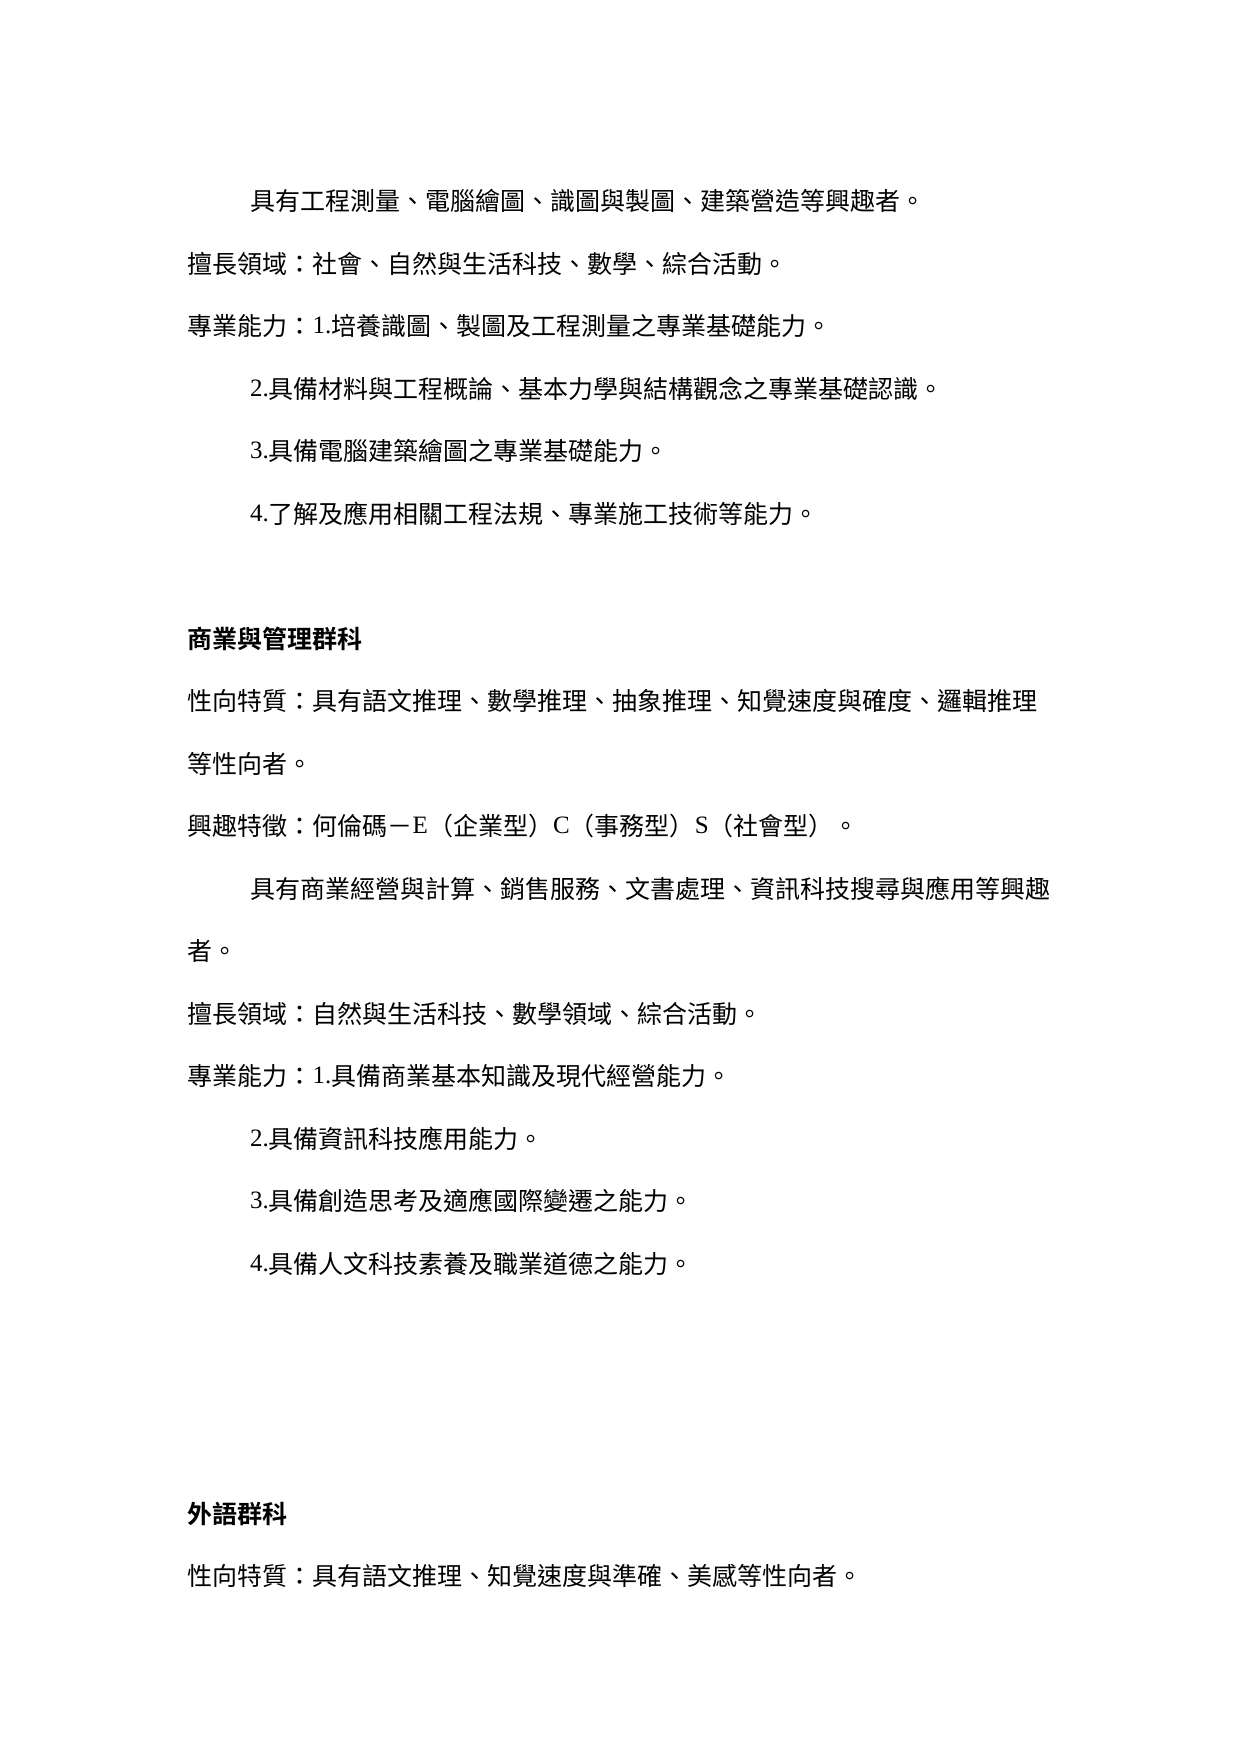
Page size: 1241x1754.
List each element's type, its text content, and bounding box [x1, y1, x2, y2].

text 具有工程測量、電腦繪圖、識圖與製圖、建築營造等興趣者。 [187, 158, 1053, 221]
text 3.具備創造思考及適應國際變遷之能力。 [187, 1158, 1053, 1221]
text 專業能力：1.培養識圖、製圖及工程測量之專業基礎能力。 [187, 283, 1053, 346]
text 具有商業經營與計算、銷售服務、文書處理、資訊科技搜尋與應用等興趣者。 [187, 846, 1053, 971]
text 擅長領域：社會、自然與生活科技、數學、綜合活動。 [187, 221, 1053, 283]
text 擅長領域：自然與生活科技、數學領域、綜合活動。 [187, 971, 1053, 1033]
text 性向特質：具有語文推理、知覺速度與準確、美感等性向者。 [187, 1533, 1053, 1596]
text 4.了解及應用相關工程法規、專業施工技術等能力。 [187, 471, 1053, 533]
text 商業與管理群科 [187, 596, 1053, 658]
text 外語群科 [187, 1471, 1053, 1533]
text 專業能力：1.具備商業基本知識及現代經營能力。 [187, 1033, 1053, 1096]
text 2.具備資訊科技應用能力。 [187, 1096, 1053, 1158]
text 2.具備材料與工程概論、基本力學與結構觀念之專業基礎認識。 [187, 346, 1053, 408]
text 興趣特徵：何倫碼－E（企業型）C（事務型）S（社會型）。 [187, 783, 1053, 846]
text 3.具備電腦建築繪圖之專業基礎能力。 [187, 408, 1053, 471]
text 4.具備人文科技素養及職業道德之能力。 [187, 1221, 1053, 1283]
text 性向特質：具有語文推理、數學推理、抽象推理、知覺速度與確度、邏輯推理等性向者。 [187, 658, 1053, 783]
